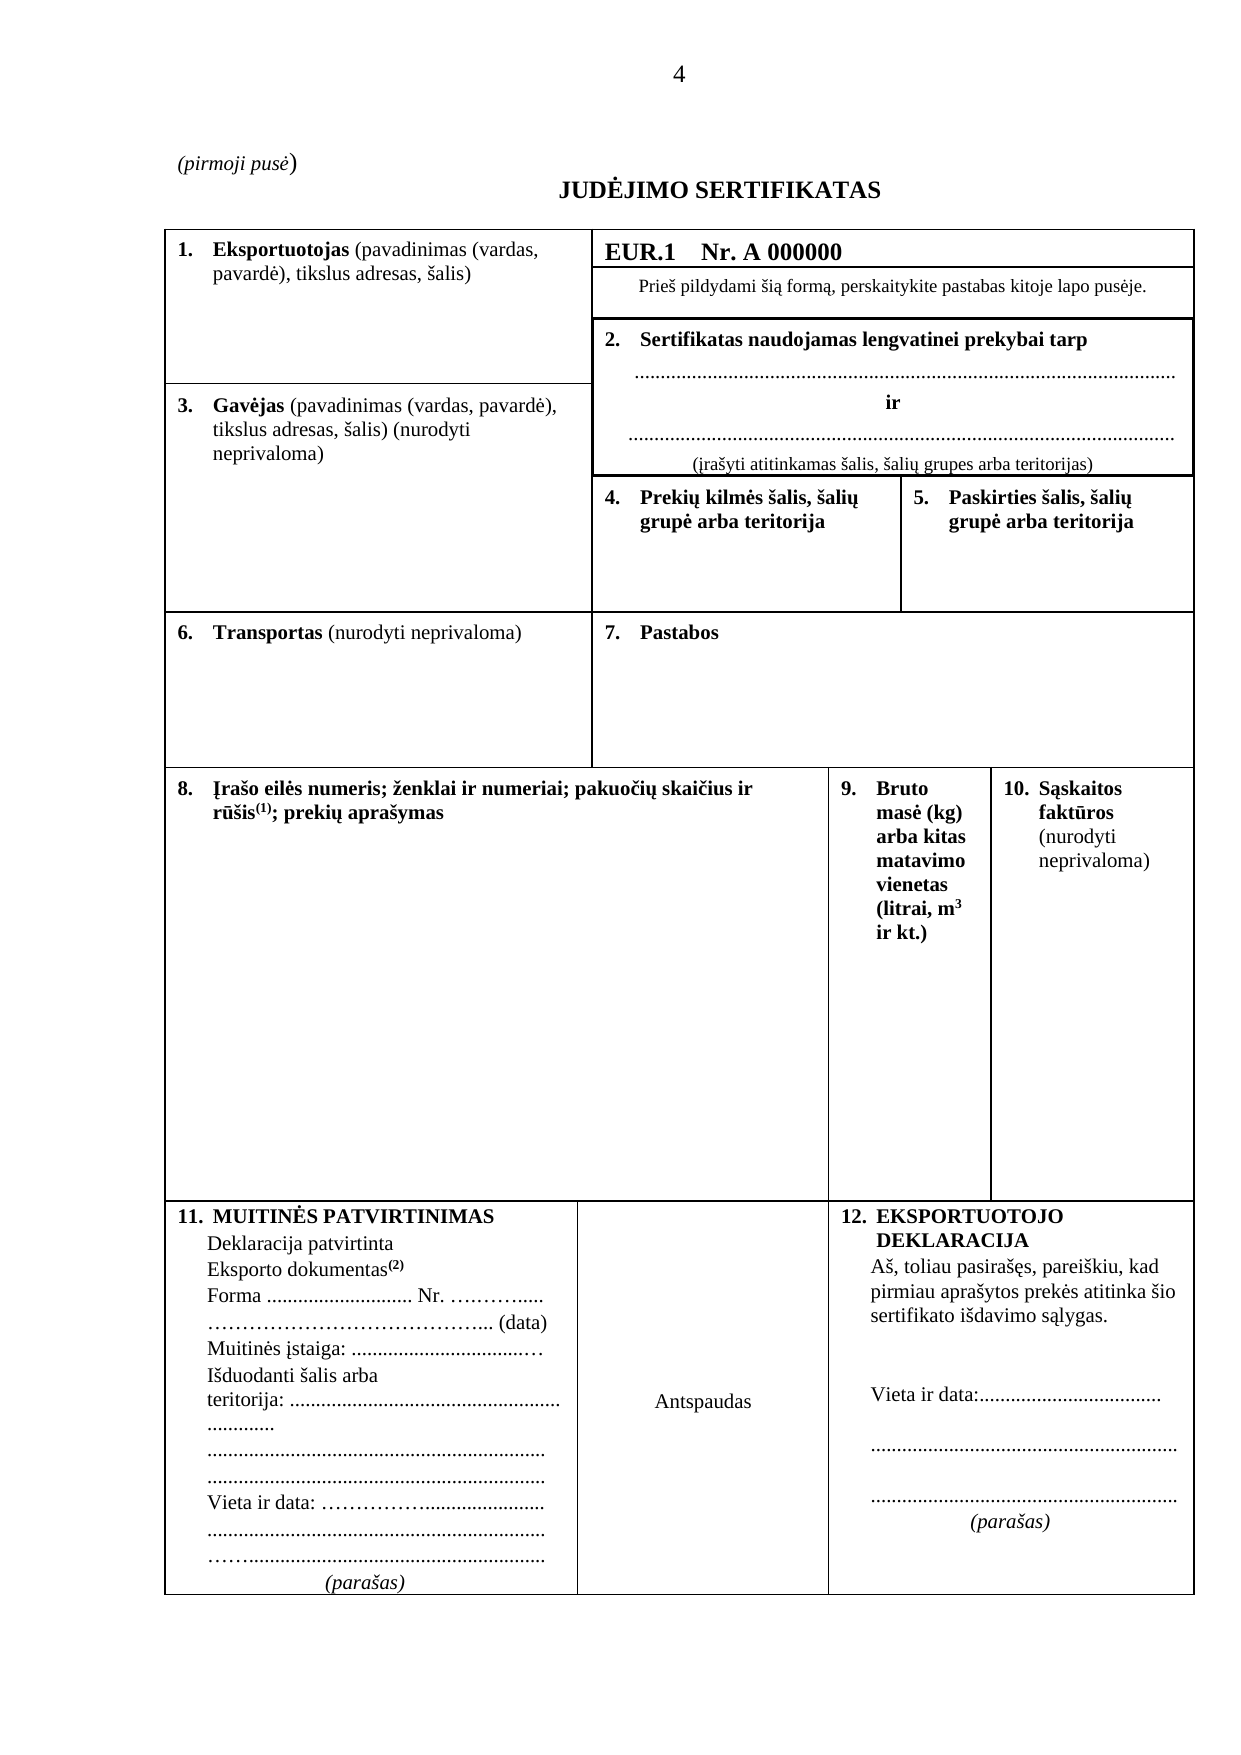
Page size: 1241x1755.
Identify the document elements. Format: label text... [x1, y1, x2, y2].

table_header 1. Eksportuotojas (pavadinimas (vardas, pavardė), tikslus adresas, šalis) [166, 230, 591, 317]
table_cell Prieš pildydami šią formą, perskaitykite pastabas kitoje lapo pusėje. [593, 268, 1193, 317]
table_cell 7. Pastabos [593, 613, 1193, 767]
text (pirmoji pusė) [177, 147, 1181, 176]
table_cell 5. Paskirties šalis, šalių grupė arba teritorija [902, 477, 1193, 611]
table_cell 3. Gavėjas (pavadinimas (vardas, pavardė), tikslus adresas, šalis) (nurodyti neprivaloma) [166, 384, 591, 474]
table_cell 6. Transportas (nurodyti neprivaloma) [166, 613, 591, 767]
table_cell 8. Įrašo eilės numeris; ženklai ir numeriai; pakuočių skaičius ir rūšis(1); prekių aprašymas [166, 768, 828, 1200]
table_cell 11. MUITINĖS PATVIRTINIMAS Deklaracija patvirtinta Eksporto dokumentas(2) Forma ............................ Nr. ….……..... …………………………………... (data) Muitinės įstaiga: .................................… Išduodanti šalis arba teritorija: ................................................................. ................................................................. ................................................................. Vieta ir data: ……………....................... ................................................................. ……......................................................... (parašas) [166, 1202, 577, 1594]
text JUDĖJIMO SERTIFIKATAS [177, 176, 1181, 204]
table_cell [166, 474, 591, 611]
table_header EUR.1 Nr. A 000000 [593, 230, 1193, 266]
table_cell 4. Prekių kilmės šalis, šalių grupė arba teritorija [593, 477, 900, 611]
table_cell 2. Sertifikatas naudojamas lengvatinei prekybai tarp ........................................................................................................ ir ......................................................................................................... (įrašyti atitinkamas šalis, šalių grupes arba teritorijas) [594, 320, 1192, 474]
table_cell 10. Sąskaitos faktūros (nurodyti neprivaloma) [992, 768, 1193, 1200]
table_cell [166, 317, 591, 383]
table_cell 12. EKSPORTUOTOJO DEKLARACIJA Aš, toliau pasirašęs, pareiškiu, kad pirmiau aprašytos prekės atitinka šio sertifikato išdavimo sąlygas. Vieta ir data:................................... ........................................................... ........................................................... (parašas) [829, 1202, 1193, 1594]
table_cell Antspaudas [578, 1202, 828, 1594]
table_cell 9. Bruto masė (kg) arba kitas matavimo vienetas (litrai, m3 ir kt.) [829, 768, 990, 1200]
